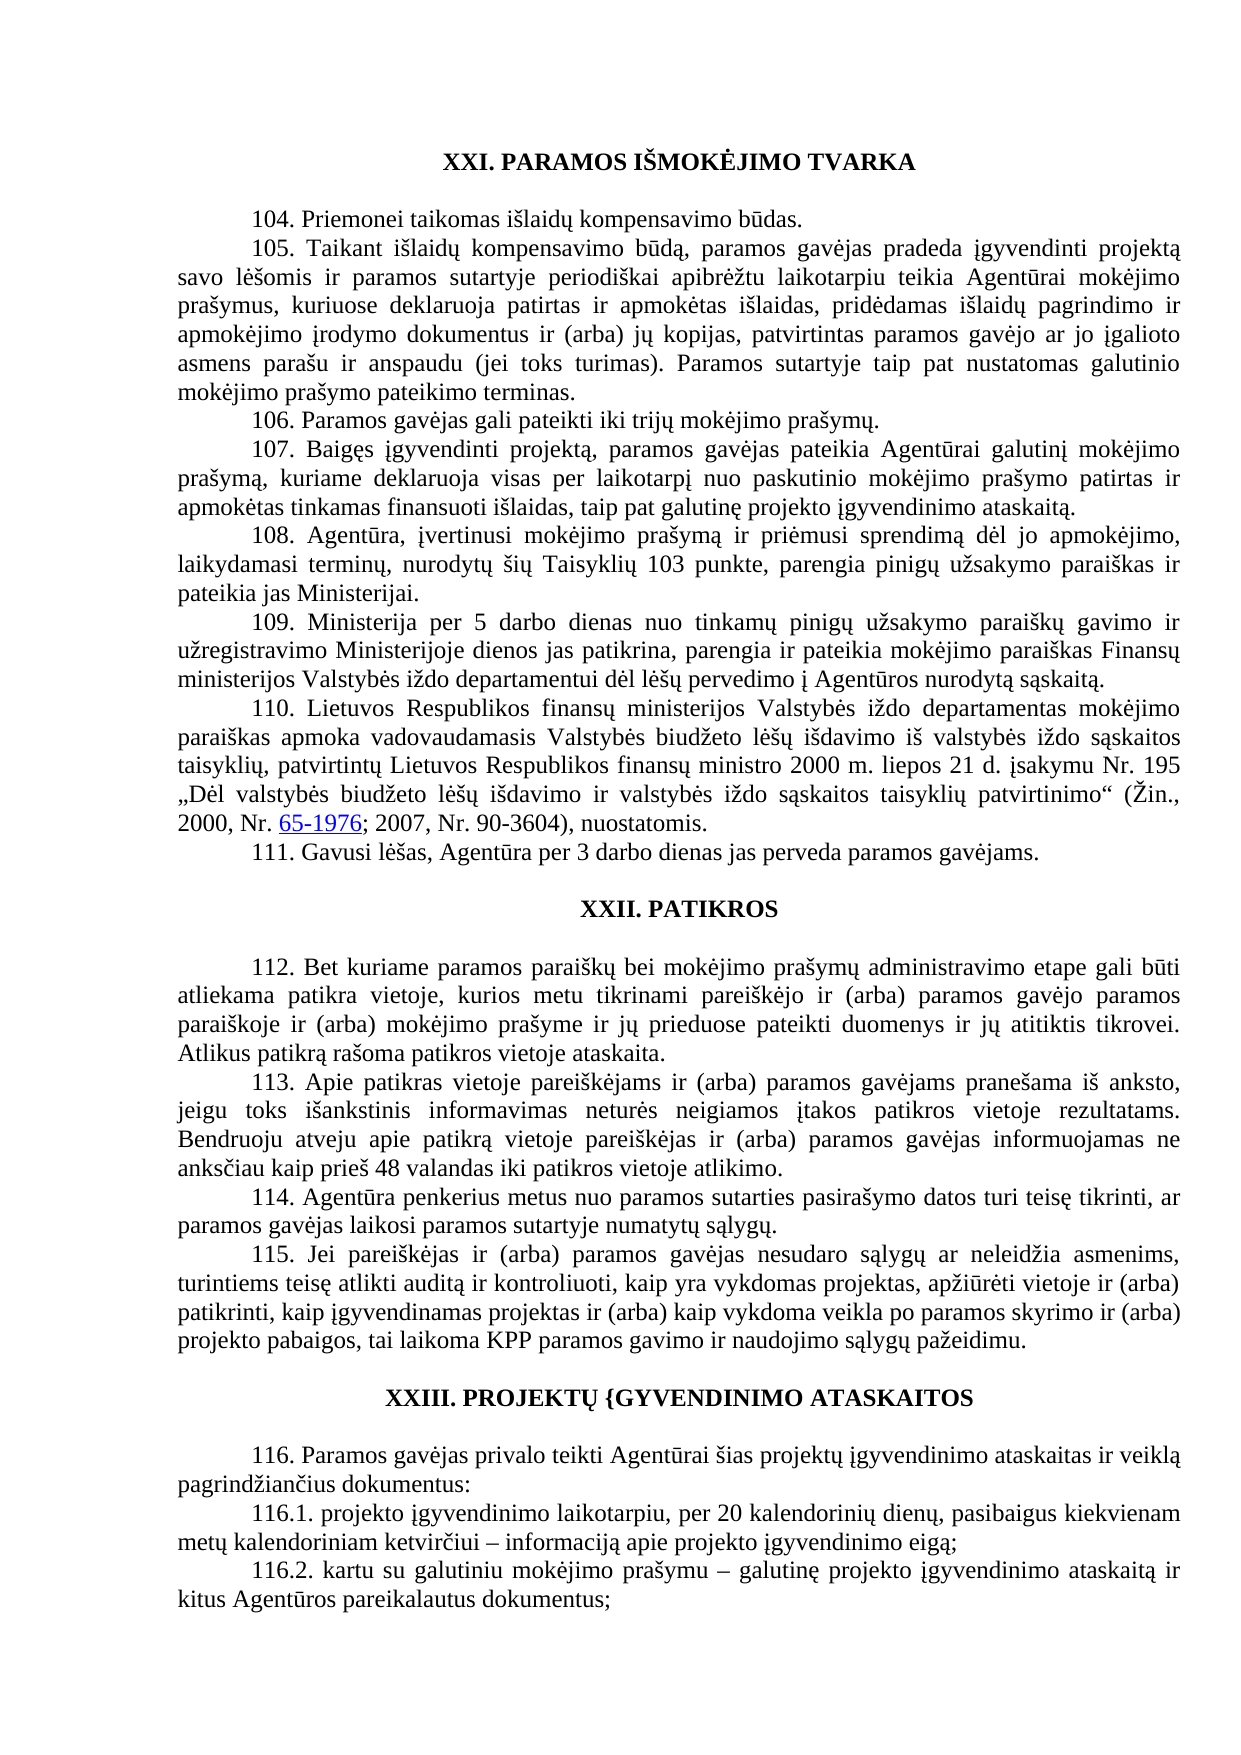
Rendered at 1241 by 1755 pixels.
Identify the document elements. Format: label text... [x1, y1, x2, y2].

text 109. Ministerija per 5 darbo dienas nuo tinkamų pinigų užsakymo paraiškų gavimo ir užregistravimo Ministerijoje dienos jas patikrina, parengia ir pateikia mokėjimo paraiškas Finansų ministerijos Valstybės iždo departamentui dėl lėšų pervedimo į Agentūros nurodytą sąskaitą. [177, 607, 1181, 693]
text XXIII. PROJEKTŲ {GYVENDINIMO ATASKAITOS [177, 1383, 1181, 1412]
text 116.1. projekto įgyvendinimo laikotarpiu, per 20 kalendorinių dienų, pasibaigus kiekvienam metų kalendoriniam ketvirčiui – informaciją apie projekto įgyvendinimo eigą; [177, 1498, 1181, 1556]
text 108. Agentūra, įvertinusi mokėjimo prašymą ir priėmusi sprendimą dėl jo apmokėjimo, laikydamasi terminų, nurodytų šių Taisyklių 103 punkte, parengia pinigų užsakymo paraiškas ir pateikia jas Ministerijai. [177, 521, 1181, 607]
text 105. Taikant išlaidų kompensavimo būdą, paramos gavėjas pradeda įgyvendinti projektą savo lėšomis ir paramos sutartyje periodiškai apibrėžtu laikotarpiu teikia Agentūrai mokėjimo prašymus, kuriuose deklaruoja patirtas ir apmokėtas išlaidas, pridėdamas išlaidų pagrindimo ir apmokėjimo įrodymo dokumentus ir (arba) jų kopijas, patvirtintas paramos gavėjo ar jo įgalioto asmens parašu ir anspaudu (jei toks turimas). Paramos sutartyje taip pat nustatomas galutinio mokėjimo prašymo pateikimo terminas. [177, 233, 1181, 406]
text XXI. PARAMOS IŠMOKĖJIMO TVARKA [177, 147, 1181, 176]
text 107. Baigęs įgyvendinti projektą, paramos gavėjas pateikia Agentūrai galutinį mokėjimo prašymą, kuriame deklaruoja visas per laikotarpį nuo paskutinio mokėjimo prašymo patirtas ir apmokėtas tinkamas finansuoti išlaidas, taip pat galutinę projekto įgyvendinimo ataskaitą. [177, 434, 1181, 521]
text 113. Apie patikras vietoje pareiškėjams ir (arba) paramos gavėjams pranešama iš anksto, jeigu toks išankstinis informavimas neturės neigiamos įtakos patikros vietoje rezultatams. Bendruoju atveju apie patikrą vietoje pareiškėjas ir (arba) paramos gavėjas informuojamas ne anksčiau kaip prieš 48 valandas iki patikros vietoje atlikimo. [177, 1067, 1181, 1182]
text XXII. PATIKROS [177, 894, 1181, 923]
text 116. Paramos gavėjas privalo teikti Agentūrai šias projektų įgyvendinimo ataskaitas ir veiklą pagrindžiančius dokumentus: [177, 1441, 1181, 1498]
text 111. Gavusi lėšas, Agentūra per 3 darbo dienas jas perveda paramos gavėjams. [177, 837, 1181, 866]
text 116.2. kartu su galutiniu mokėjimo prašymu – galutinę projekto įgyvendinimo ataskaitą ir kitus Agentūros pareikalautus dokumentus; [177, 1556, 1181, 1613]
text 112. Bet kuriame paramos paraiškų bei mokėjimo prašymų administravimo etape gali būti atliekama patikra vietoje, kurios metu tikrinami pareiškėjo ir (arba) paramos gavėjo paramos paraiškoje ir (arba) mokėjimo prašyme ir jų prieduose pateikti duomenys ir jų atitiktis tikrovei. Atlikus patikrą rašoma patikros vietoje ataskaita. [177, 952, 1181, 1067]
text 106. Paramos gavėjas gali pateikti iki trijų mokėjimo prašymų. [177, 406, 1181, 434]
text 115. Jei pareiškėjas ir (arba) paramos gavėjas nesudaro sąlygų ar neleidžia asmenims, turintiems teisę atlikti auditą ir kontroliuoti, kaip yra vykdomas projektas, apžiūrėti vietoje ir (arba) patikrinti, kaip įgyvendinamas projektas ir (arba) kaip vykdoma veikla po paramos skyrimo ir (arba) projekto pabaigos, tai laikoma KPP paramos gavimo ir naudojimo sąlygų pažeidimu. [177, 1239, 1181, 1354]
text 110. Lietuvos Respublikos finansų ministerijos Valstybės iždo departamentas mokėjimo paraiškas apmoka vadovaudamasis Valstybės biudžeto lėšų išdavimo iš valstybės iždo sąskaitos taisyklių, patvirtintų Lietuvos Respublikos finansų ministro 2000 m. liepos 21 d. įsakymu Nr. 195 „Dėl valstybės biudžeto lėšų išdavimo ir valstybės iždo sąskaitos taisyklių patvirtinimo“ (Žin., 2000, Nr. 65-1976; 2007, Nr. 90-3604), nuostatomis. [177, 693, 1181, 837]
text 114. Agentūra penkerius metus nuo paramos sutarties pasirašymo datos turi teisę tikrinti, ar paramos gavėjas laikosi paramos sutartyje numatytų sąlygų. [177, 1182, 1181, 1239]
text 104. Priemonei taikomas išlaidų kompensavimo būdas. [177, 204, 1181, 233]
